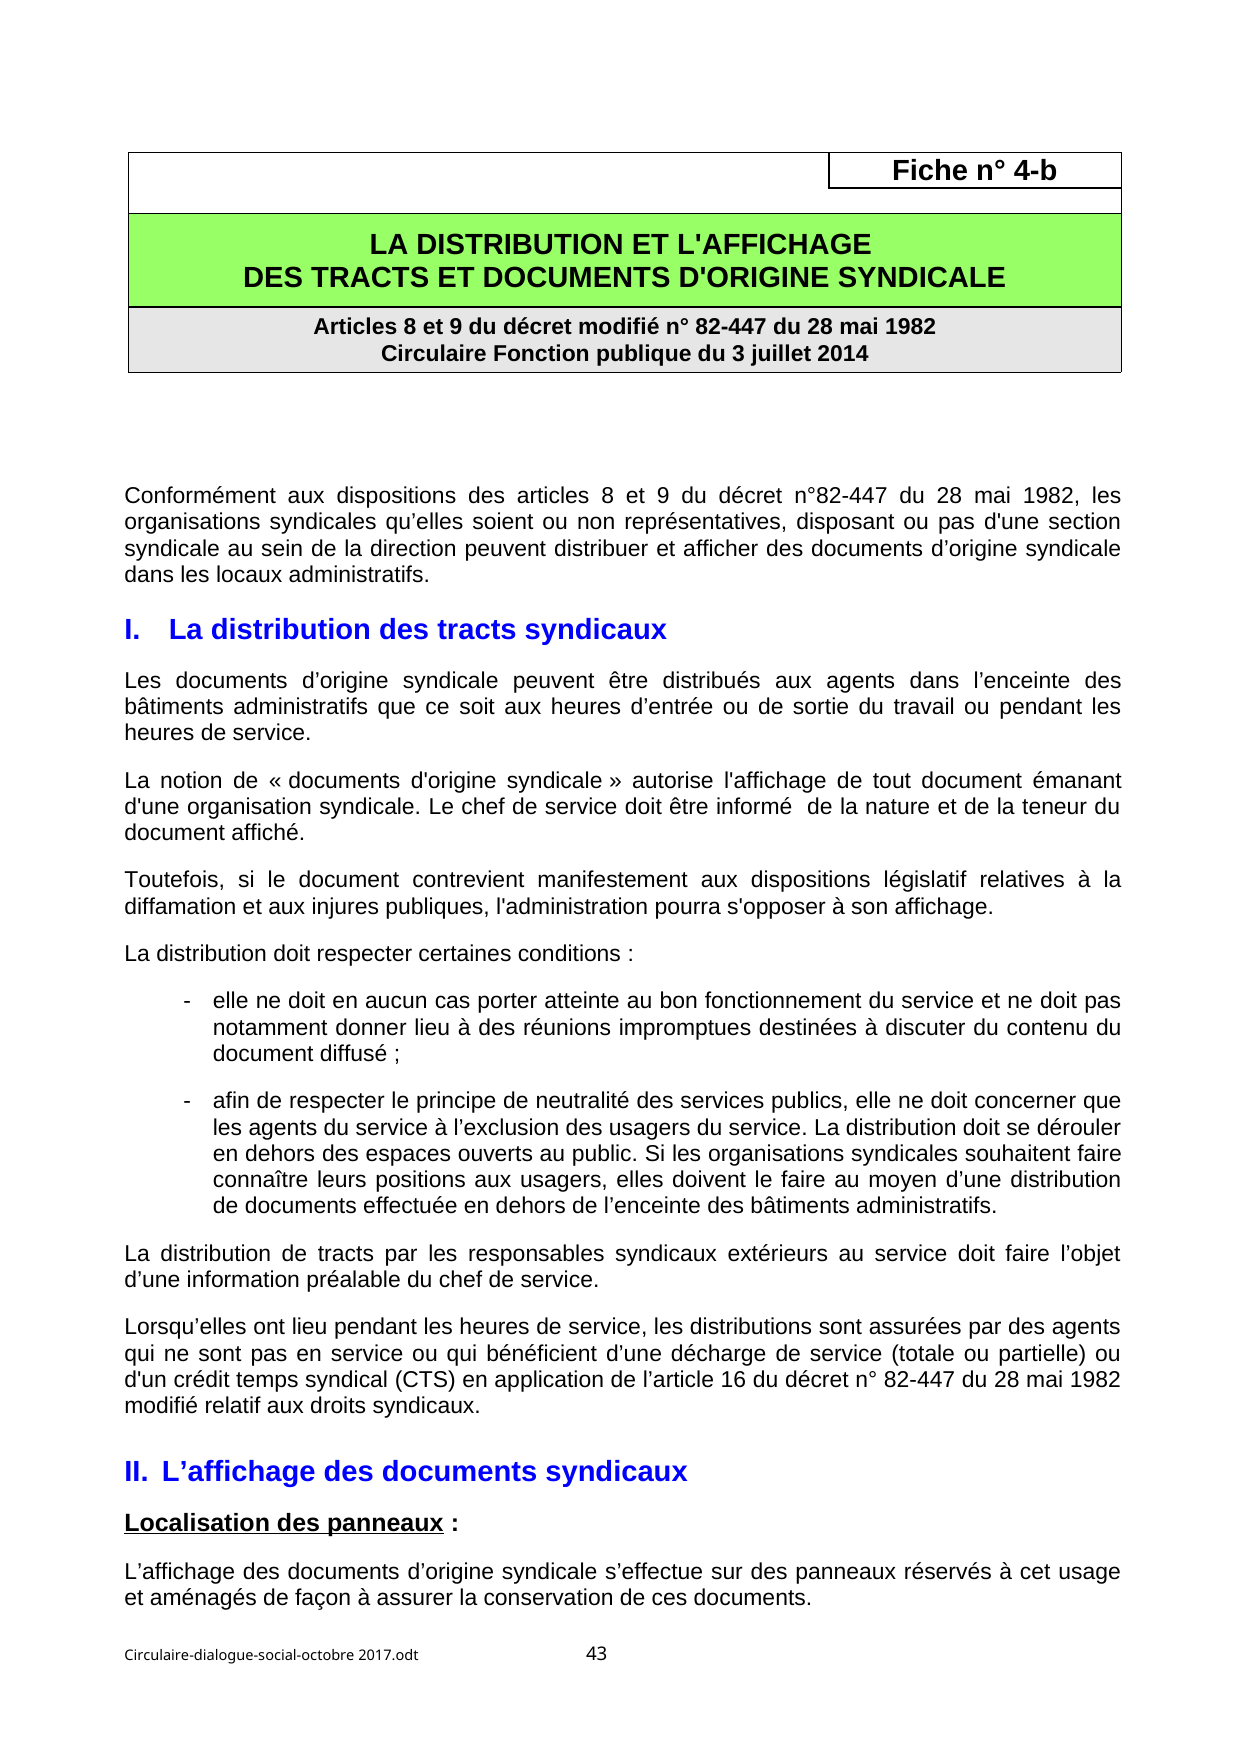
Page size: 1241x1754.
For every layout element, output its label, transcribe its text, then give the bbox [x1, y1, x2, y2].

text La notion de « documents d'origine syndicale » autorise l'affichage de tout document émanant d'une organisation syndicale. Le chef de service doit être informé de la nature et de la teneur du document affiché. [124, 767, 1122, 846]
table_header [129, 153, 828, 187]
text Conformément aux dispositions des articles 8 et 9 du décret n°82-447 du 28 mai 1982, les organisations syndicales qu’elles soient ou non représentatives, disposant ou pas d'une section syndicale au sein de la direction peuvent distribuer et afficher des documents d’origine syndicale dans les locaux administratifs. [124, 482, 1122, 587]
table_cell LA DISTRIBUTION ET L'AFFICHAGE DES TRACTS ET DOCUMENTS D'ORIGINE SYNDICALE [129, 214, 1121, 306]
subtitle I. La distribution des tracts syndicaux [124, 612, 1122, 646]
table_header Fiche n° 4-b [830, 153, 1121, 187]
text L’affichage des documents d’origine syndicale s’effectue sur des panneaux réservés à cet usage et aménagés de façon à assurer la conservation de ces documents. [124, 1558, 1122, 1611]
text Lorsqu’elles ont lieu pendant les heures de service, les distributions sont assurées par des agents qui ne sont pas en service ou qui bénéficient d’une décharge de service (totale ou partielle) ou d'un crédit temps syndical (CTS) en application de l’article 16 du décret n° 82-447 du 28 mai 1982 modifié relatif aux droits syndicaux. [124, 1313, 1122, 1419]
table_cell [129, 187, 1121, 213]
text Localisation des panneaux : [124, 1508, 1122, 1537]
text Toutefois, si le document contrevient manifestement aux dispositions législatif relatives à la diffamation et aux injures publiques, l'administration pourra s'opposer à son affichage. [124, 866, 1122, 919]
text La distribution de tracts par les responsables syndicaux extérieurs au service doit faire l’objet d’une information préalable du chef de service. [124, 1240, 1122, 1292]
text - afin de respecter le principe de neutralité des services publics, elle ne doit concerner que les agents du service à l’exclusion des usagers du service. La distribution doit se dérouler en dehors des espaces ouverts au public. Si les organisations syndicales souhaitent faire connaître leurs positions aux usagers, elles doivent le faire au moyen d’une distribution de documents effectuée en dehors de l’enceinte des bâtiments administratifs. [183, 1087, 1122, 1219]
subtitle II. L’affichage des documents syndicaux [124, 1454, 1122, 1488]
text La distribution doit respecter certaines conditions : [124, 940, 1122, 966]
text - elle ne doit en aucun cas porter atteinte au bon fonctionnement du service et ne doit pas notamment donner lieu à des réunions impromptues destinées à discuter du contenu du document diffusé ; [183, 987, 1122, 1066]
text Les documents d’origine syndicale peuvent être distribués aux agents dans l’enceinte des bâtiments administratifs que ce soit aux heures d’entrée ou de sortie du travail ou pendant les heures de service. [124, 667, 1122, 746]
table_cell Articles 8 et 9 du décret modifié n° 82-447 du 28 mai 1982 Circulaire Fonction publique du 3 juillet 2014 [129, 308, 1121, 372]
